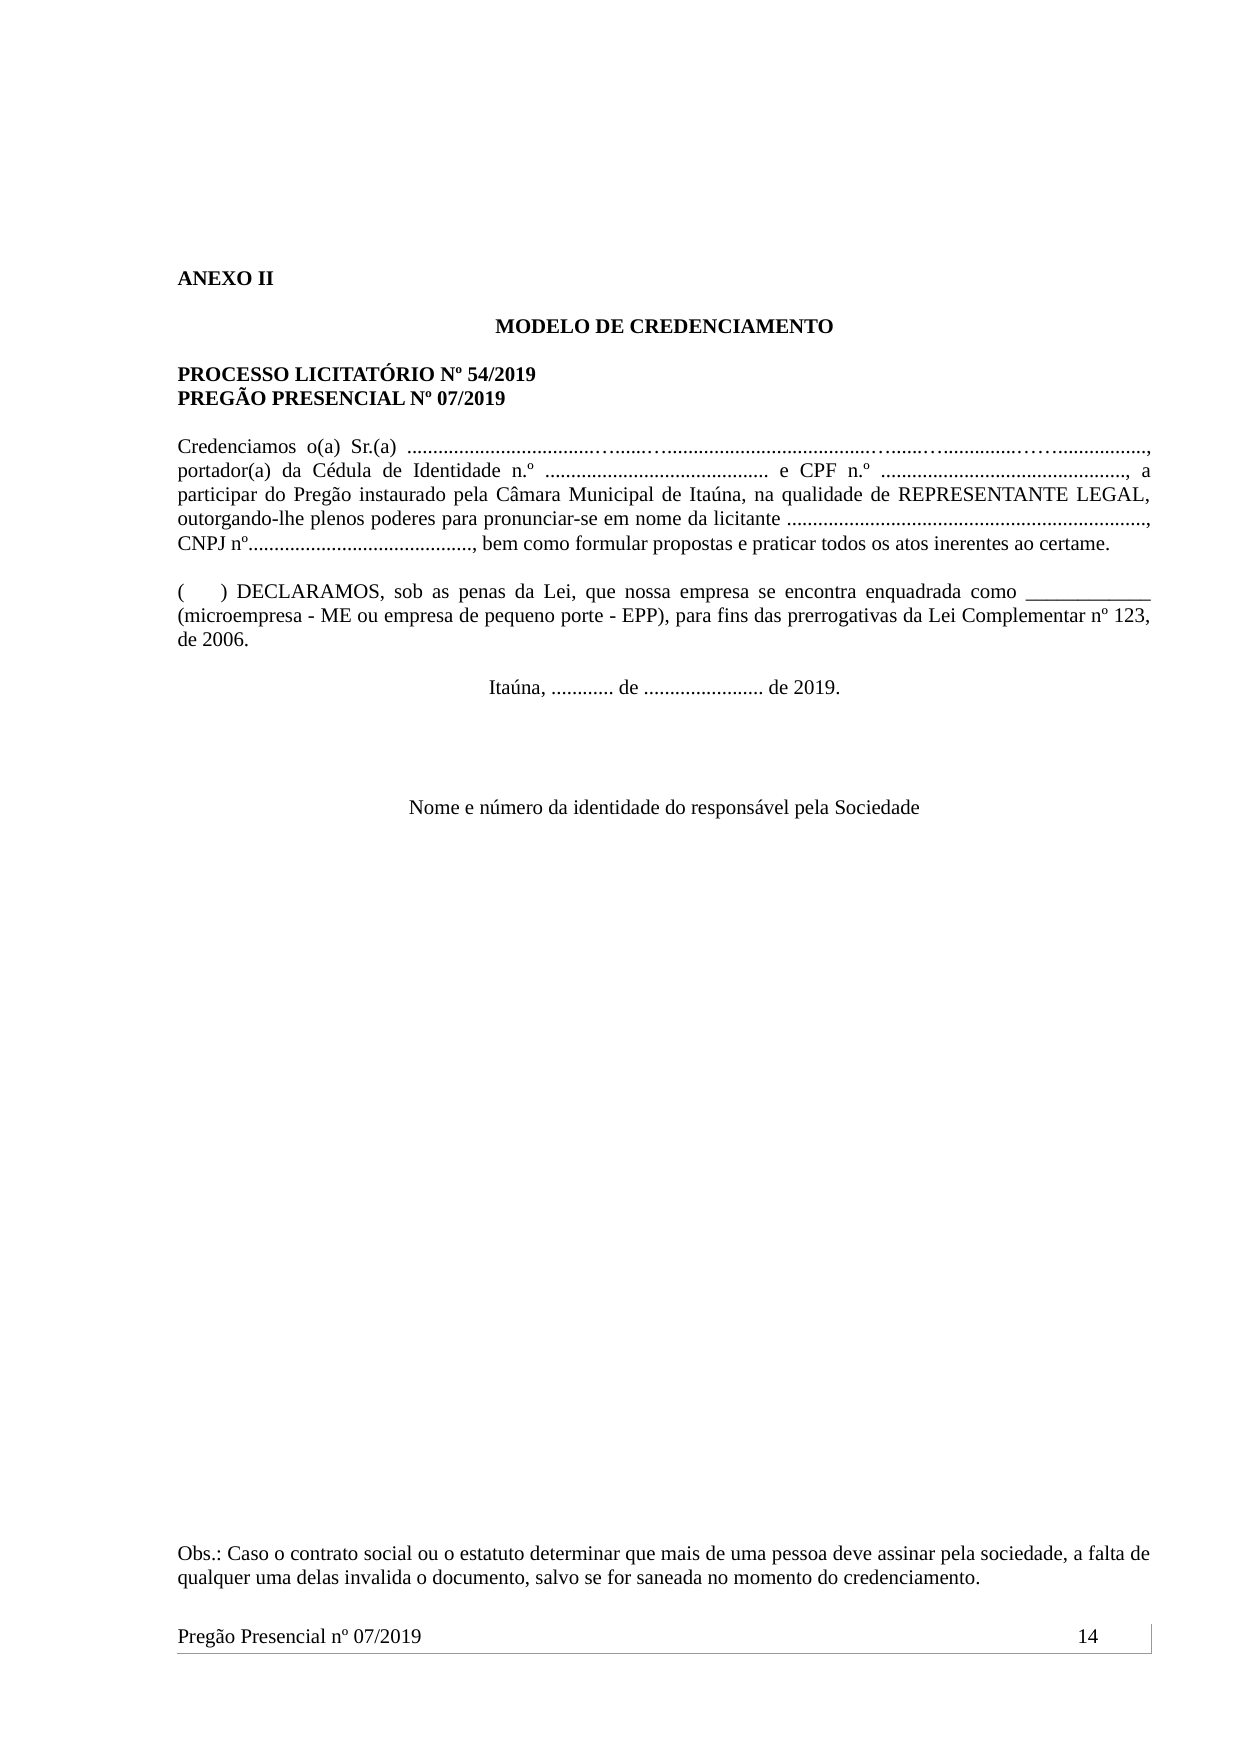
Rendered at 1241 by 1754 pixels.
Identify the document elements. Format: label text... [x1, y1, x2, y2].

text PREGÃO PRESENCIAL Nº 07/2019 [177, 386, 1152, 410]
text Obs.: Caso o contrato social ou o estatuto determinar que mais de uma pessoa deve assinar pela sociedade, a falta de qualquer uma delas invalida o documento, salvo se for saneada no momento do credenciamento. [177, 1541, 1152, 1589]
text Itaúna, ............ de ....................... de 2019. [177, 675, 1152, 699]
text Nome e número da identidade do responsável pela Sociedade [177, 795, 1152, 819]
text MODELO DE CREDENCIAMENTO [177, 314, 1152, 338]
text ANEXO II [177, 266, 1152, 290]
text ( ) DECLARAMOS, sob as penas da Lei, que nossa empresa se encontra enquadrada como ____________ (microempresa - ME ou empresa de pequeno porte - EPP), para fins das prerrogativas da Lei Complementar nº 123, de 2006. [177, 578, 1152, 651]
text PROCESSO LICITATÓRIO Nº 54/2019 [177, 362, 1152, 386]
text Credenciamos o(a) Sr.(a) ....................................…......….......................................…......…..............……................., portador(a) da Cédula de Identidade n.º ........................................... e CPF n.º ..............................................., a participar do Pregão instaurado pela Câmara Municipal de Itaúna, na qualidade de REPRESENTANTE LEGAL, outorgando-lhe plenos poderes para pronunciar-se em nome da licitante ....................................................................., CNPJ nº..........................................., bem como formular propostas e praticar todos os atos inerentes ao certame. [177, 434, 1152, 554]
